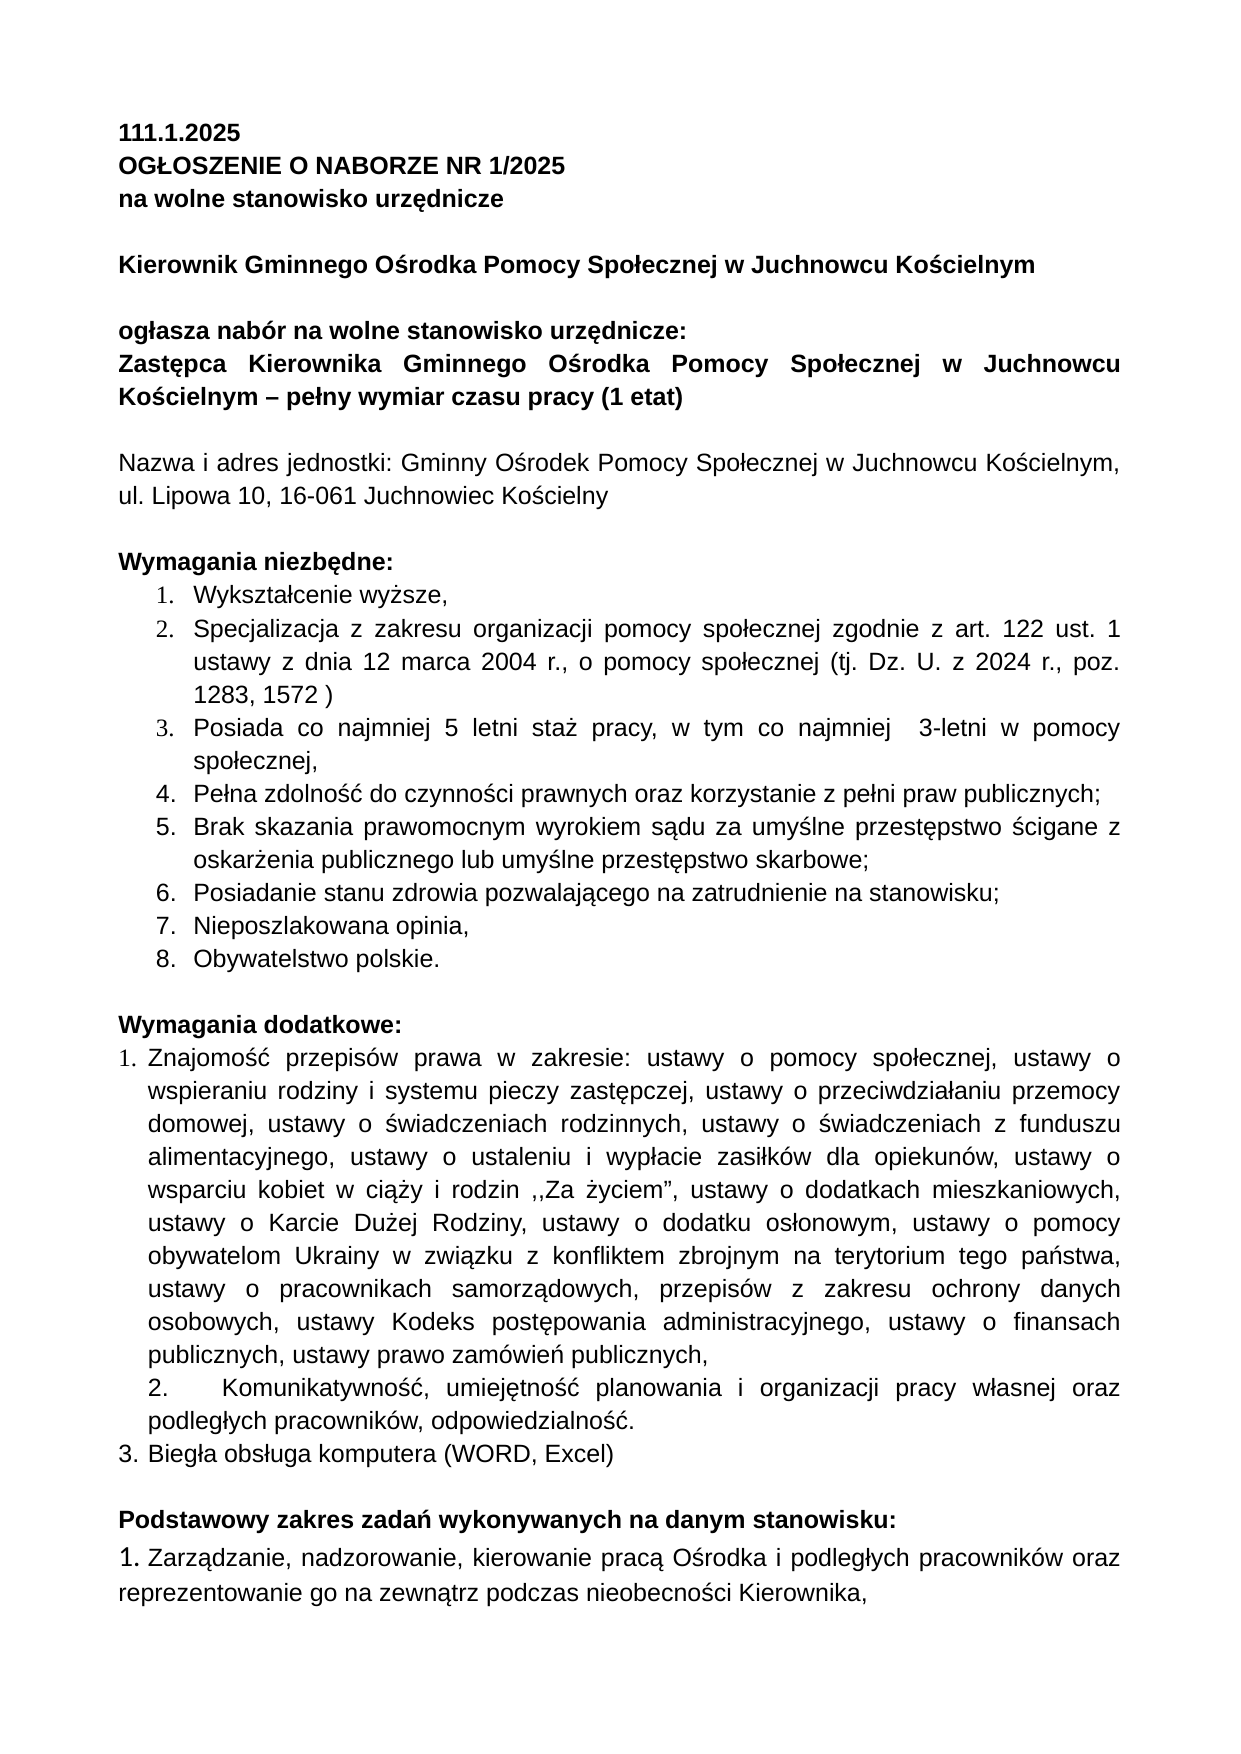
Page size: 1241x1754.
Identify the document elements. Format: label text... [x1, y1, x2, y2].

list Pełna zdolność do czynności prawnych oraz korzystanie z pełni praw publicznych; [156, 779, 1122, 808]
list Brak skazania prawomocnym wyrokiem sądu za umyślne przestępstwo ścigane z oskarżenia publicznego lub umyślne przestępstwo skarbowe; [156, 812, 1122, 874]
text ogłasza nabór na wolne stanowisko urzędnicze: [118, 316, 1122, 345]
list Zarządzanie, nadzorowanie, kierowanie pracą Ośrodka i podległych pracowników oraz reprezentowanie go na zewnątrz podczas nieobecności Kierownika, [118, 1538, 1122, 1607]
text Wymagania niezbędne: [118, 547, 1122, 576]
text Wymagania dodatkowe: [118, 1010, 1122, 1039]
list Posiada co najmniej 5 letni staż pracy, w tym co najmniej 3-letni w pomocy społecznej, [156, 713, 1122, 774]
list Znajomość przepisów prawa w zakresie: ustawy o pomocy społecznej, ustawy o wspieraniu rodziny i systemu pieczy zastępczej, ustawy o przeciwdziałaniu przemocy domowej, ustawy o świadczeniach rodzinnych, ustawy o świadczeniach z funduszu alimentacyjnego, ustawy o ustaleniu i wypłacie zasiłków dla opiekunów, ustawy o wsparciu kobiet w ciąży i rodzin ,,Za życiem”, ustawy o dodatkach mieszkaniowych, ustawy o Karcie Dużej Rodziny, ustawy o dodatku osłonowym, ustawy o pomocy obywatelom Ukrainy w związku z konfliktem zbrojnym na terytorium tego państwa, ustawy o pracownikach samorządowych, przepisów z zakresu ochrony danych osobowych, ustawy Kodeks postępowania administracyjnego, ustawy o finansach publicznych, ustawy prawo zamówień publicznych, [118, 1043, 1122, 1369]
text Podstawowy zakres zadań wykonywanych na danym stanowisku: [118, 1505, 1122, 1534]
list Komunikatywność, umiejętność planowania i organizacji pracy własnej oraz podległych pracowników, odpowiedzialność. [148, 1373, 1122, 1435]
list Specjalizacja z zakresu organizacji pomocy społecznej zgodnie z art. 122 ust. 1 ustawy z dnia 12 marca 2004 r., o pomocy społecznej (tj. Dz. U. z 2024 r., poz. 1283, 1572 ) [156, 613, 1122, 708]
text 111.1.2025 [118, 118, 1122, 147]
list Obywatelstwo polskie. [156, 944, 1122, 973]
text Kierownik Gminnego Ośrodka Pomocy Społecznej w Juchnowcu Kościelnym [118, 250, 1122, 279]
text Zastępca Kierownika Gminnego Ośrodka Pomocy Społecznej w Juchnowcu Kościelnym – pełny wymiar czasu pracy (1 etat) [118, 349, 1122, 411]
text na wolne stanowisko urzędnicze [118, 184, 1122, 213]
list Biegła obsługa komputera (WORD, Excel) [118, 1439, 1122, 1468]
text OGŁOSZENIE O NABORZE NR 1/2025 [118, 151, 1122, 180]
list Posiadanie stanu zdrowia pozwalającego na zatrudnienie na stanowisku; [156, 878, 1122, 907]
list Nieposzlakowana opinia, [156, 911, 1122, 940]
list Wykształcenie wyższe, [156, 580, 1122, 609]
text Nazwa i adres jednostki: Gminny Ośrodek Pomocy Społecznej w Juchnowcu Kościelnym, ul. Lipowa 10, 16-061 Juchnowiec Kościelny [118, 448, 1122, 510]
